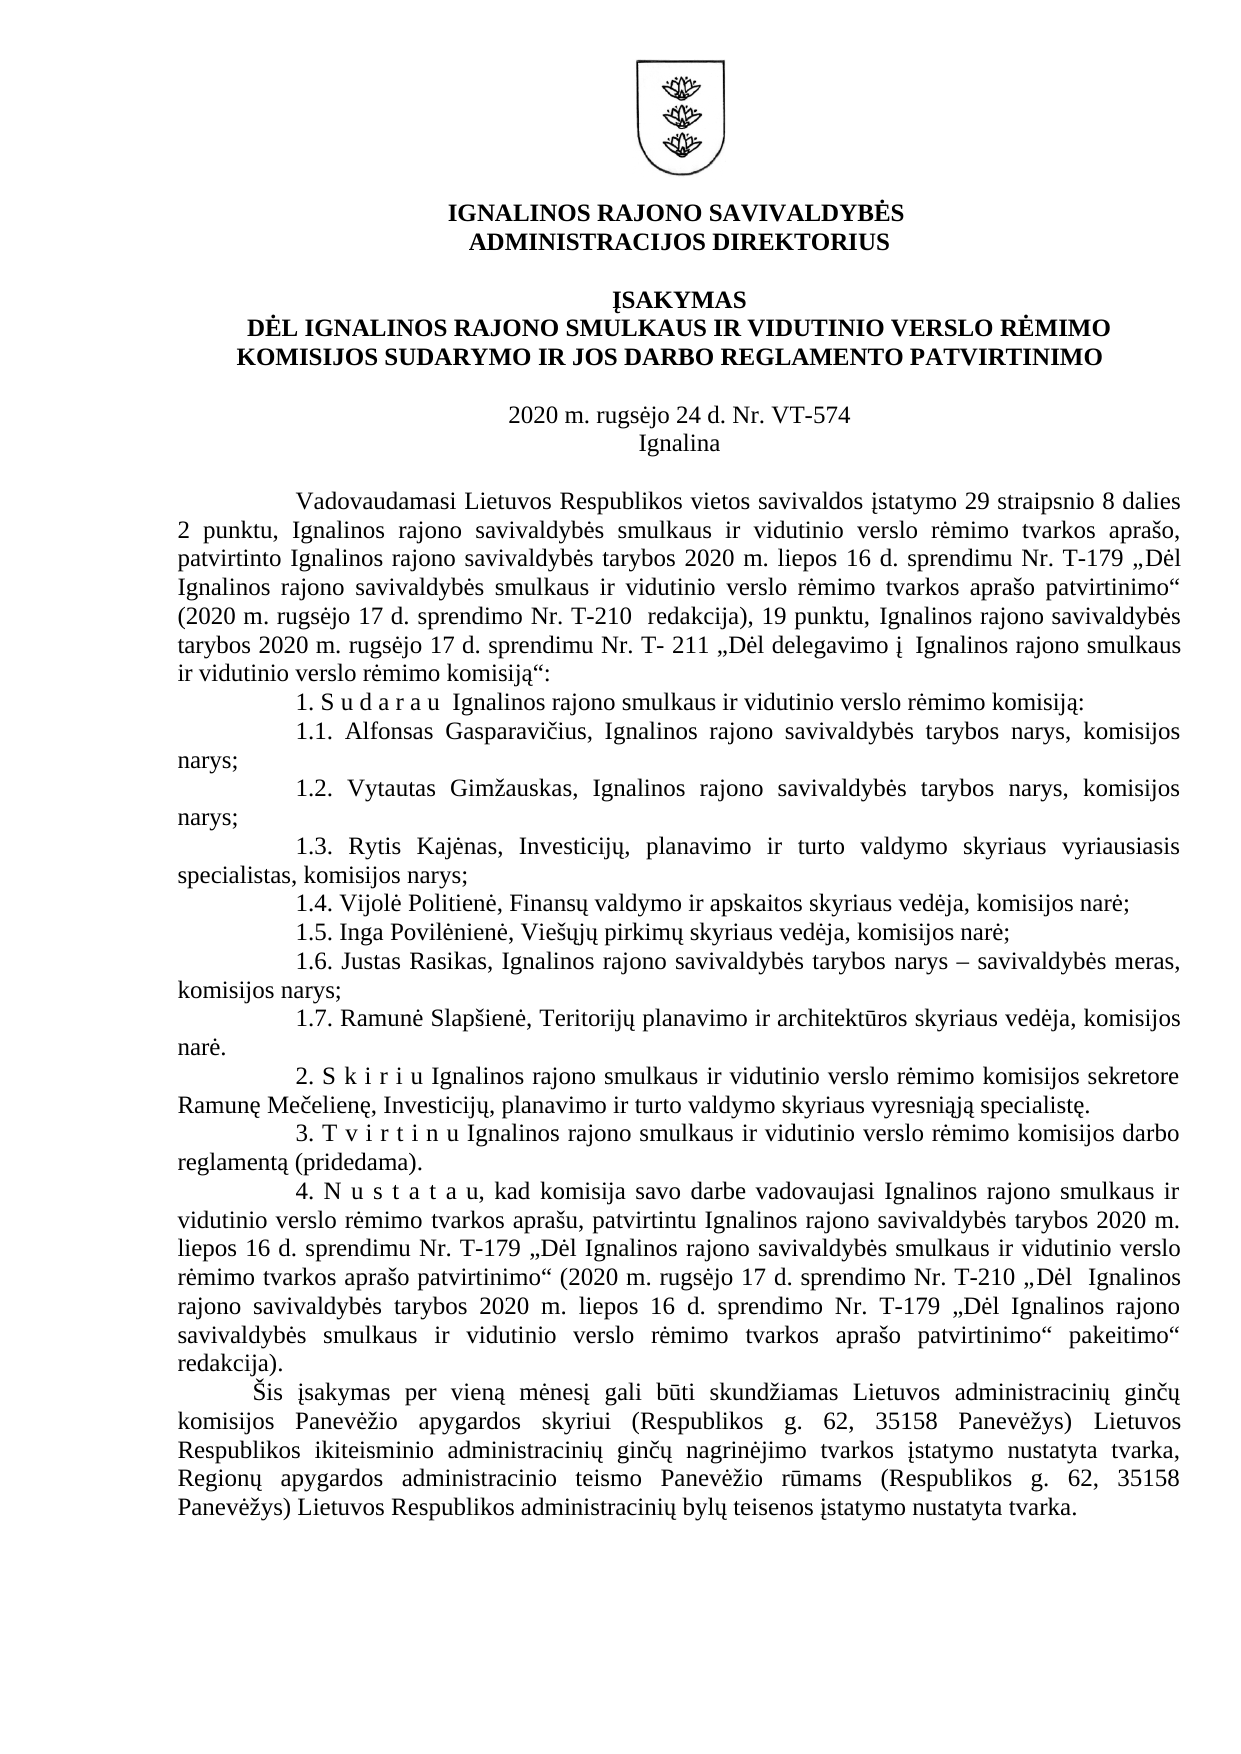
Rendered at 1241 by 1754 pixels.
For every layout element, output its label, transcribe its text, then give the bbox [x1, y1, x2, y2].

text ĮSAKYMAS [177, 285, 1181, 313]
text 1.3. Rytis Kajėnas, Investicijų, planavimo ir turto valdymo skyriaus vyriausiasis specialistas, komisijos narys; [177, 831, 1181, 888]
text IGNALINOS RAJONO SAVIVALDYBĖS [177, 198, 1181, 227]
text 1.2. Vytautas Gimžauskas, Ignalinos rajono savivaldybės tarybos narys, komisijos narys; [177, 773, 1181, 831]
text 3. T v i r t i n u Ignalinos rajono smulkaus ir vidutinio verslo rėmimo komisijos darbo reglamentą (pridedama). [177, 1118, 1181, 1176]
text 2. S k i r i u Ignalinos rajono smulkaus ir vidutinio verslo rėmimo komisijos sekretore Ramunę Mečelienę, Investicijų, planavimo ir turto valdymo skyriaus vyresniąją specialistę. [177, 1061, 1181, 1118]
text Vadovaudamasi Lietuvos Respublikos vietos savivaldos įstatymo 29 straipsnio 8 dalies 2 punktu, Ignalinos rajono savivaldybės smulkaus ir vidutinio verslo rėmimo tvarkos aprašo, patvirtinto Ignalinos rajono savivaldybės tarybos 2020 m. liepos 16 d. sprendimu Nr. T-179 „Dėl Ignalinos rajono savivaldybės smulkaus ir vidutinio verslo rėmimo tvarkos aprašo patvirtinimo“ (2020 m. rugsėjo 17 d. sprendimo Nr. T-210 redakcija), 19 punktu, Ignalinos rajono savivaldybės tarybos 2020 m. rugsėjo 17 d. sprendimu Nr. T- 211 „Dėl delegavimo į Ignalinos rajono smulkaus ir vidutinio verslo rėmimo komisiją“: [177, 486, 1181, 687]
text 1.5. Inga Povilėnienė, Viešųjų pirkimų skyriaus vedėja, komisijos narė; [177, 917, 1181, 946]
text ADMINISTRACIJOS DIREKTORIUS [177, 227, 1181, 256]
text 1.4. Vijolė Politienė, Finansų valdymo ir apskaitos skyriaus vedėja, komisijos narė; [177, 888, 1181, 917]
text 2020 m. rugsėjo 24 d. Nr. VT-574 [177, 400, 1181, 428]
text Šis įsakymas per vieną mėnesį gali būti skundžiamas Lietuvos administracinių ginčų komisijos Panevėžio apygardos skyriui (Respublikos g. 62, 35158 Panevėžys) Lietuvos Respublikos ikiteisminio administracinių ginčų nagrinėjimo tvarkos įstatymo nustatyta tvarka, Regionų apygardos administracinio teismo Panevėžio rūmams (Respublikos g. 62, 35158 Panevėžys) Lietuvos Respublikos administracinių bylų teisenos įstatymo nustatyta tvarka. [177, 1377, 1181, 1521]
text DĖL IGNALINOS RAJONO SMULKAUS IR VIDUTINIO VERSLO RĖMIMO KOMISIJOS SUDARYMO ir jos DARBO REGLAMENTO PATVIRTINIMO [177, 313, 1181, 371]
text 4. N u s t a t a u, kad komisija savo darbe vadovaujasi Ignalinos rajono smulkaus ir vidutinio verslo rėmimo tvarkos aprašu, patvirtintu Ignalinos rajono savivaldybės tarybos 2020 m. liepos 16 d. sprendimu Nr. T-179 „Dėl Ignalinos rajono savivaldybės smulkaus ir vidutinio verslo rėmimo tvarkos aprašo patvirtinimo“ (2020 m. rugsėjo 17 d. sprendimo Nr. T-210 „Dėl Ignalinos rajono savivaldybės tarybos 2020 m. liepos 16 d. sprendimo Nr. T-179 „Dėl Ignalinos rajono savivaldybės smulkaus ir vidutinio verslo rėmimo tvarkos aprašo patvirtinimo“ pakeitimo“ redakcija). [177, 1176, 1181, 1377]
text 1.1. Alfonsas Gasparavičius, Ignalinos rajono savivaldybės tarybos narys, komisijos narys; [177, 716, 1181, 773]
text 1. S u d a r a u Ignalinos rajono smulkaus ir vidutinio verslo rėmimo komisiją: [177, 687, 1181, 716]
text Ignalina [177, 428, 1181, 457]
text 1.6. Justas Rasikas, Ignalinos rajono savivaldybės tarybos narys – savivaldybės meras, komisijos narys; [177, 946, 1181, 1003]
text 1.7. Ramunė Slapšienė, Teritorijų planavimo ir architektūros skyriaus vedėja, komisijos narė. [177, 1003, 1181, 1061]
